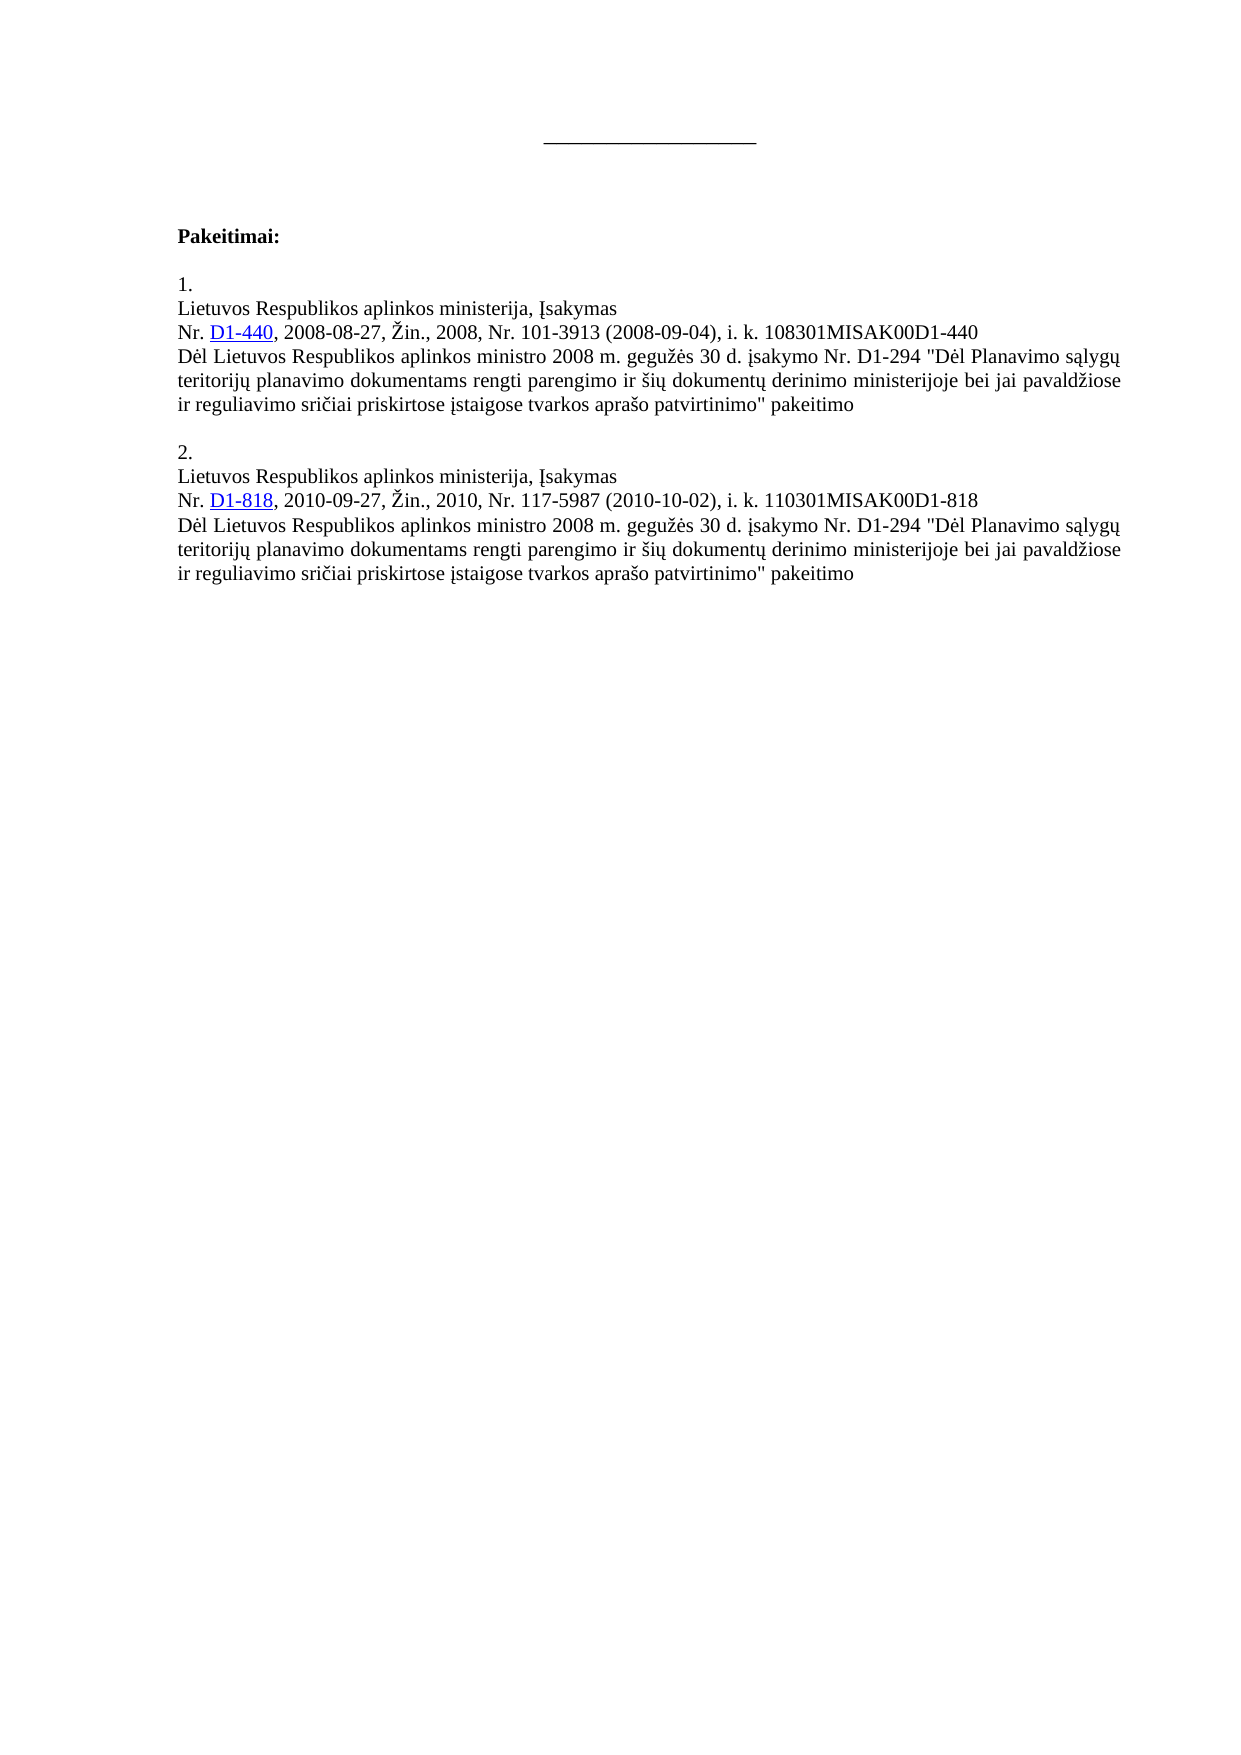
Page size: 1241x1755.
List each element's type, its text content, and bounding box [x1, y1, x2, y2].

text Lietuvos Respublikos aplinkos ministerija, Įsakymas [177, 296, 1122, 320]
text Dėl Lietuvos Respublikos aplinkos ministro 2008 m. gegužės 30 d. įsakymo Nr. D1-294 "Dėl Planavimo sąlygų teritorijų planavimo dokumentams rengti parengimo ir šių dokumentų derinimo ministerijoje bei jai pavaldžiose ir reguliavimo sričiai priskirtose įstaigose tvarkos aprašo patvirtinimo" pakeitimo [177, 512, 1122, 585]
text Pakeitimai: [177, 224, 1122, 248]
text Lietuvos Respublikos aplinkos ministerija, Įsakymas [177, 464, 1122, 488]
text Nr. D1-818, 2010-09-27, Žin., 2010, Nr. 117-5987 (2010-10-02), i. k. 110301MISAK00D1-818 [177, 488, 1122, 512]
text 2. [177, 440, 1122, 464]
text Dėl Lietuvos Respublikos aplinkos ministro 2008 m. gegužės 30 d. įsakymo Nr. D1-294 "Dėl Planavimo sąlygų teritorijų planavimo dokumentams rengti parengimo ir šių dokumentų derinimo ministerijoje bei jai pavaldžiose ir reguliavimo sričiai priskirtose įstaigose tvarkos aprašo patvirtinimo" pakeitimo [177, 344, 1122, 416]
text Nr. D1-440, 2008-08-27, Žin., 2008, Nr. 101-3913 (2008-09-04), i. k. 108301MISAK00D1-440 [177, 320, 1122, 344]
text 1. [177, 272, 1122, 296]
text _________________ [177, 118, 1122, 147]
